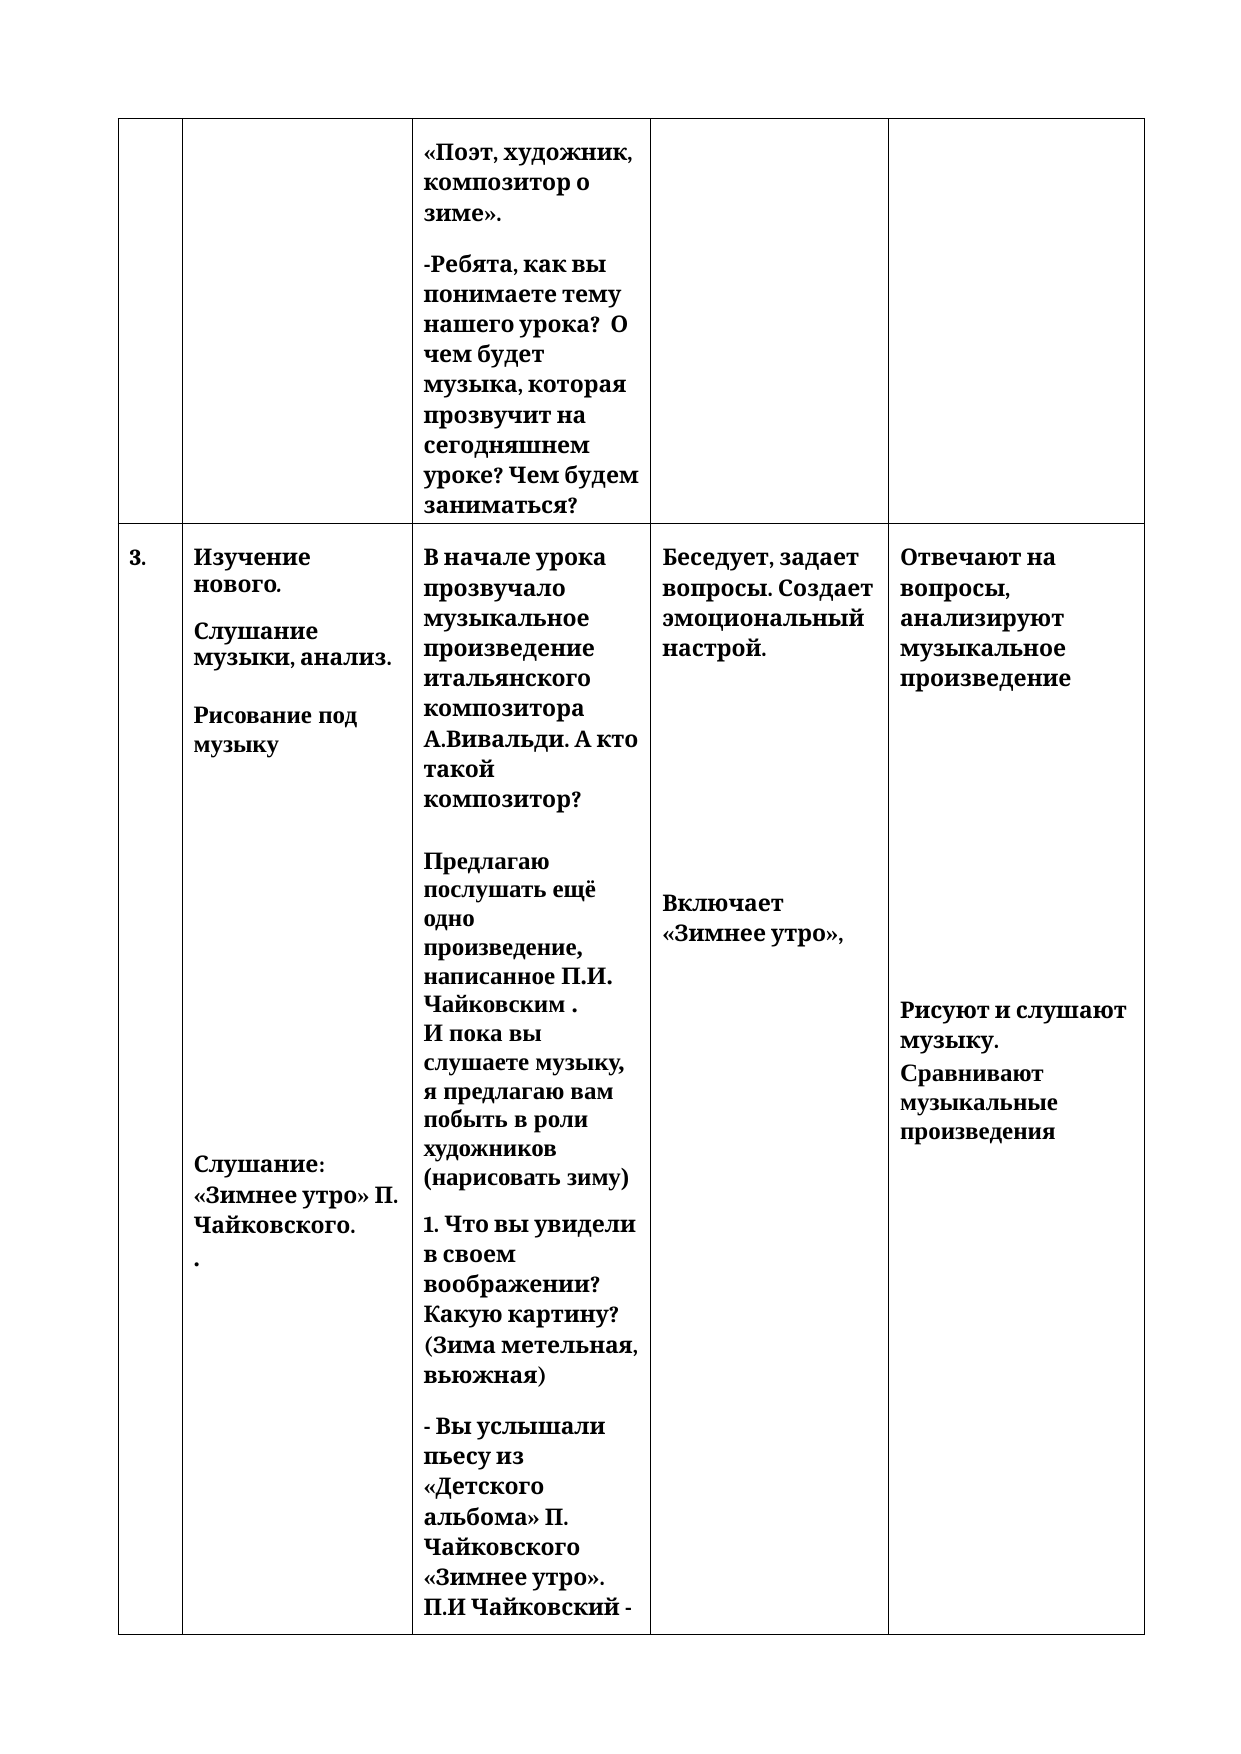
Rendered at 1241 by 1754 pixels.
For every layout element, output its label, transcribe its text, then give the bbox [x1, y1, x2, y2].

table_cell Отвечают на вопросы, анализируют музыкальное произведение Рисуют и слушают музыку. Сравнивают музыкальные произведения [889, 524, 1144, 1633]
table_cell Беседует, задает вопросы. Создает эмоциональный настрой. Включает «Зимнее утро», [651, 524, 888, 1633]
table_cell [183, 119, 412, 523]
table_cell [889, 119, 1144, 523]
table_cell [651, 119, 888, 523]
table_cell [119, 119, 182, 523]
table_cell «Поэт, художник, композитор о зиме». -Ребята, как вы понимаете тему нашего урока? О чем будет музыка, которая прозвучит на сегодняшнем уроке? Чем будем заниматься? [413, 119, 650, 523]
table_cell 3. [119, 524, 182, 1633]
table_cell Изучение нового. Слушание музыки, анализ. Рисование под музыку Слушание: «Зимнее утро» П. Чайковского. . [183, 524, 412, 1633]
table_cell В начале урока прозвучало музыкальное произведение итальянского композитора А.Вивальди. А кто такой композитор? Предлагаю послушать ещё одно произведение, написанное П.И. Чайковским . И пока вы слушаете музыку, я предлагаю вам побыть в роли художников (нарисовать зиму) 1. Что вы увидели в своем воображении? Какую картину? (Зима метельная, вьюжная) - Вы услышали пьесу из «Детского альбома» П. Чайковского «Зимнее утро». П.И Чайковский [413, 524, 650, 1633]
